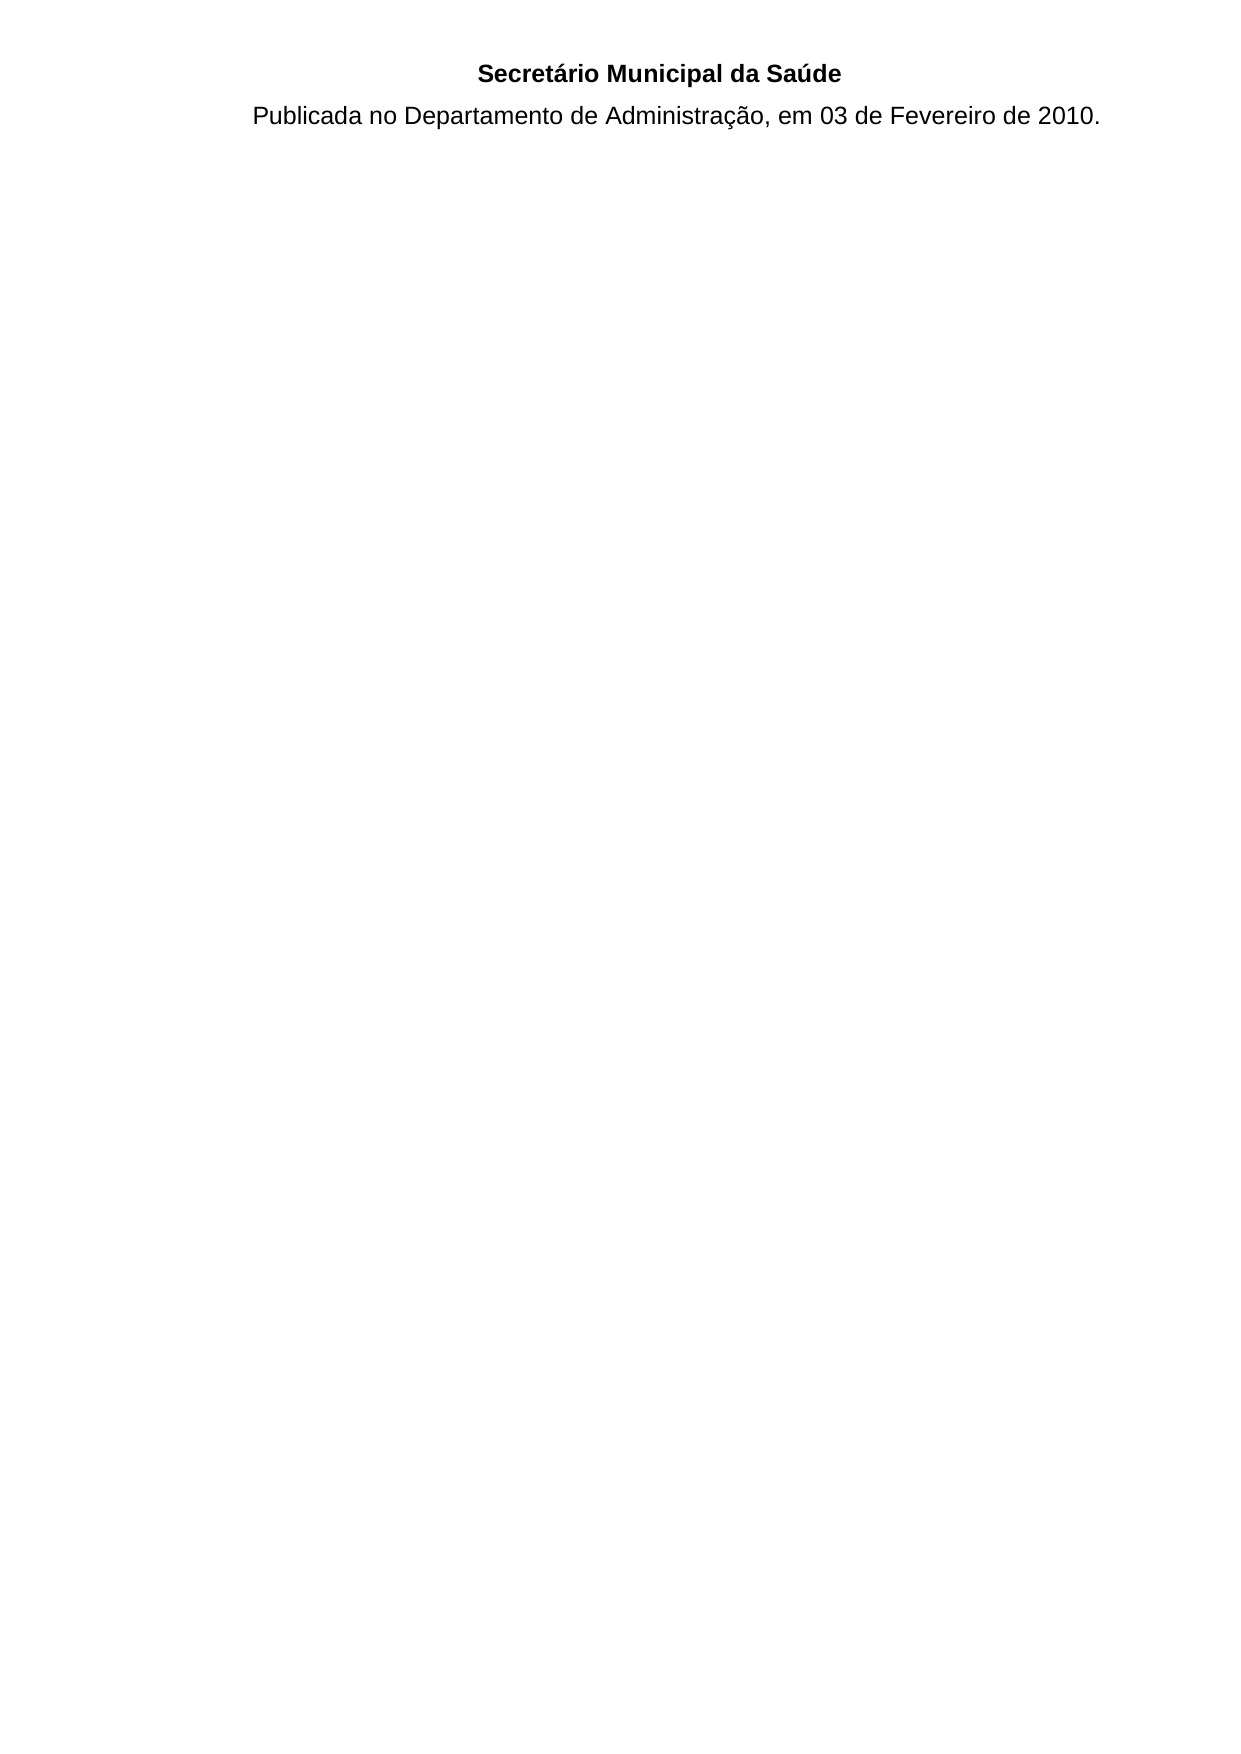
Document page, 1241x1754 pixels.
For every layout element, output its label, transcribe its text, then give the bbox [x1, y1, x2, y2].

text Publicada no Departamento de Administração, em 03 de Fevereiro de 2010. [177, 101, 1152, 130]
text Secretário Municipal da Saúde [177, 59, 1152, 88]
